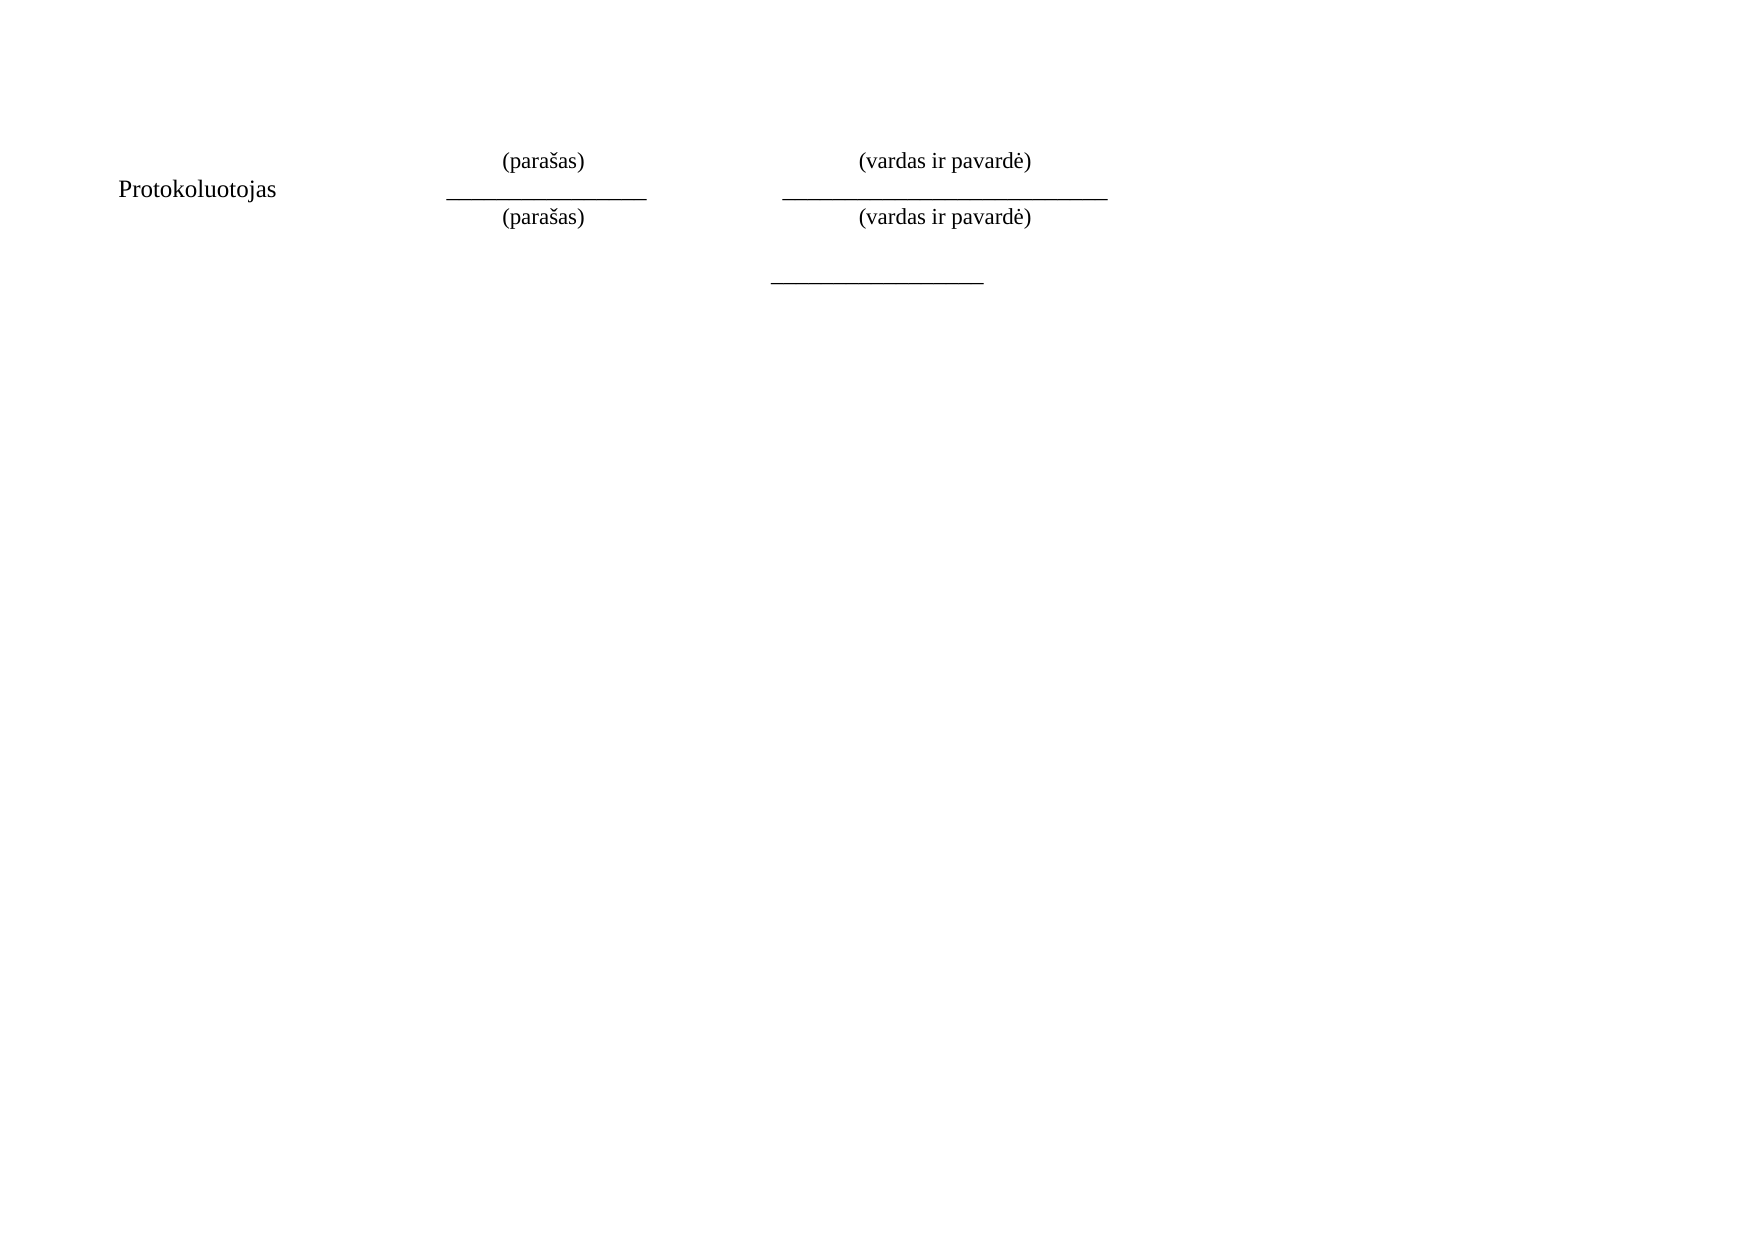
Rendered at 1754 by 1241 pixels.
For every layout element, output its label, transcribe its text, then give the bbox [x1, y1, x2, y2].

text _________________ [118, 258, 1636, 287]
text (parašas) (vardas ir pavardė) [502, 148, 1636, 174]
text Protokoluotojas ________________ __________________________ [118, 174, 1636, 203]
text (parašas) (vardas ir pavardė) [502, 203, 1636, 229]
